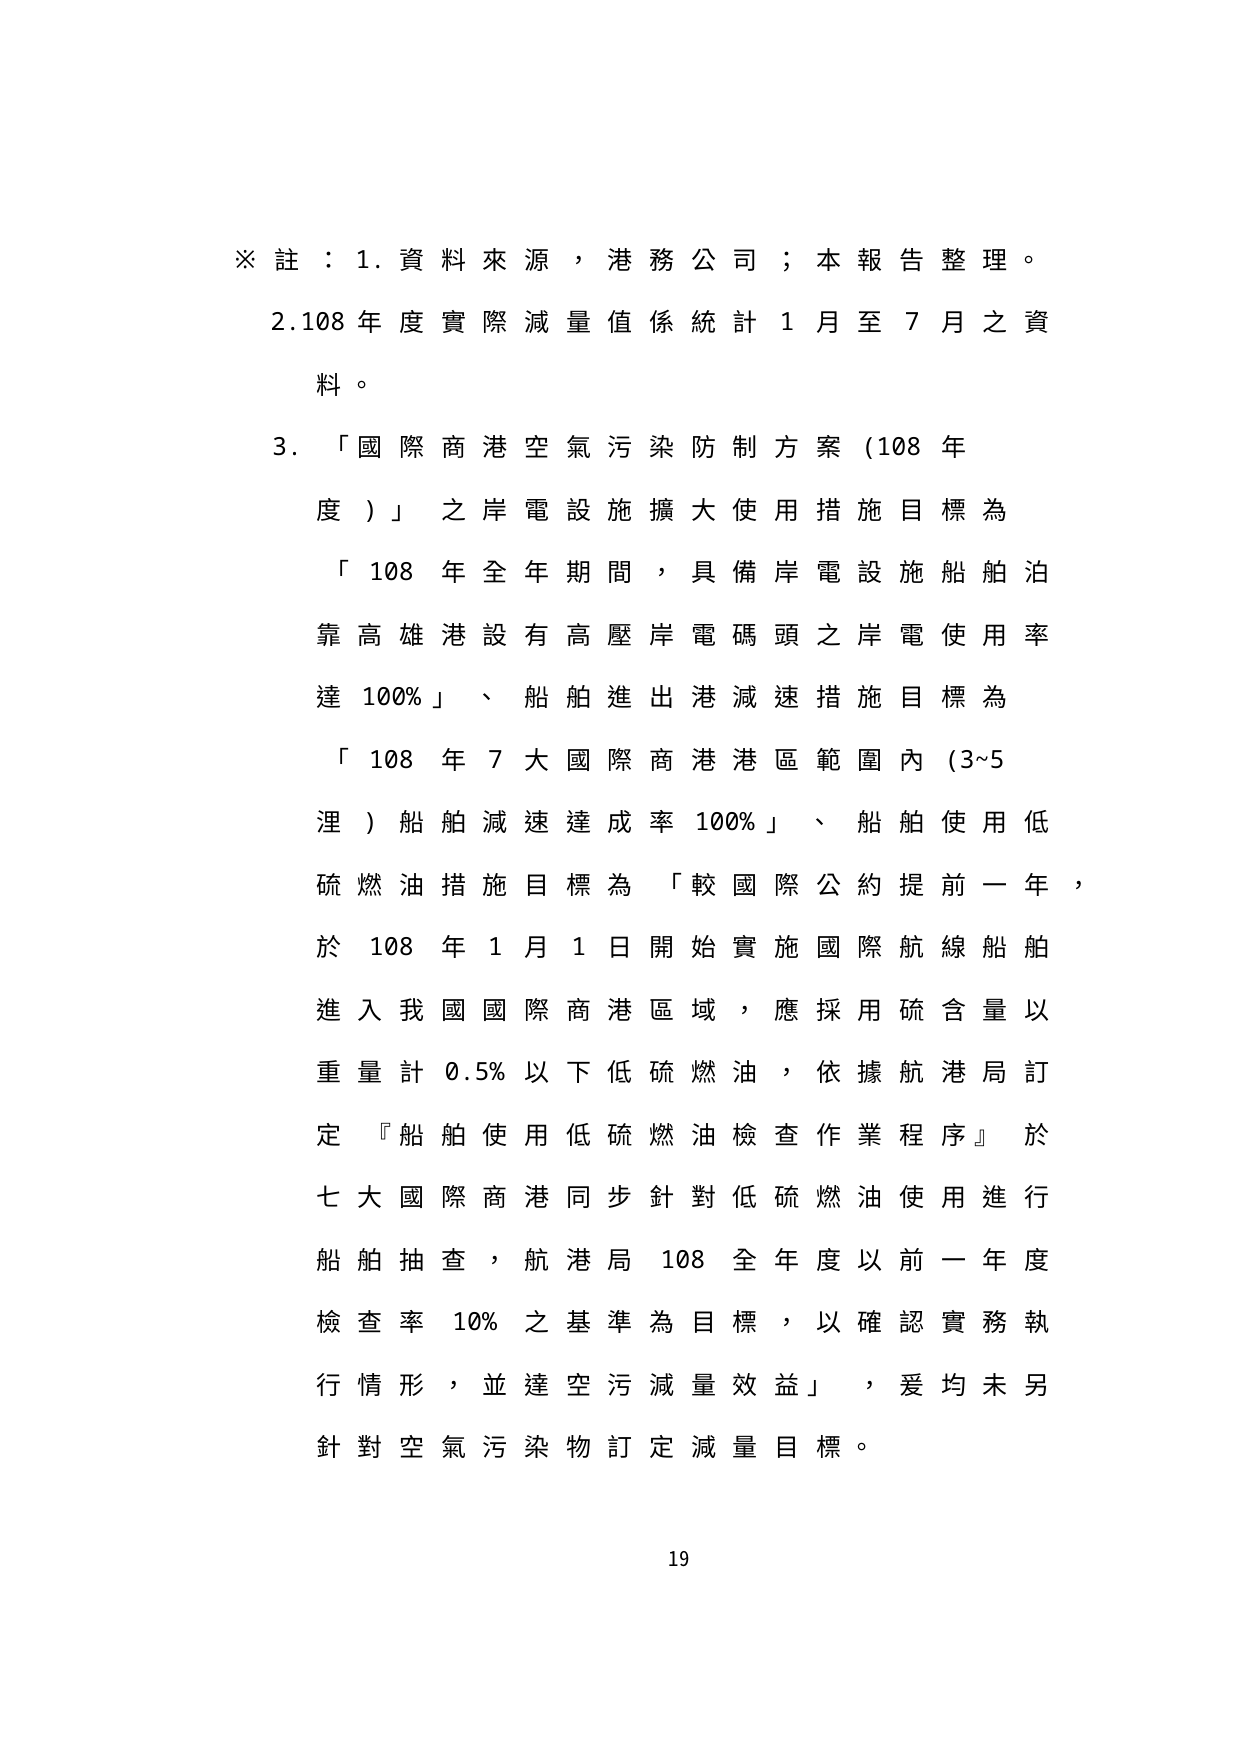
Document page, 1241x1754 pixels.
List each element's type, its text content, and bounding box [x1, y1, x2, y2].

text ※註：1.資料來源，港務公司；本報告整理。 [184, 217, 1058, 279]
text 3.「國際商港空氣污染防制方案(108年度)」之岸電設施擴大使用措施目標為「108年全年期間，具備岸電設施船舶泊靠高雄港設有高壓岸電碼頭之岸電使用率達100%」、船舶進出港減速措施目標為「108年7大國際商港港區範圍內(3~5浬)船舶減速達成率100%」、船舶使用低硫燃油措施目標為「較國際公約提前一年，於108年1月1日開始實施國際航線船舶進入我國國際商港區域，應採用硫含量以重量計0.5%以下低硫燃油，依據航港局訂定『船舶使用低硫燃油檢查作業程序』於七大國際商港同步針對低硫燃油使用進行船舶抽查，航港局108全年度以前一年度檢查率10%之基準為目標，以確認實務執行情形，並達空污減量效益」，爰均未另針對空氣污染物訂定減量目標。 [258, 404, 1058, 1467]
text 2.108年度實際減量值係統計1月至7月之資料。 [258, 279, 1058, 404]
